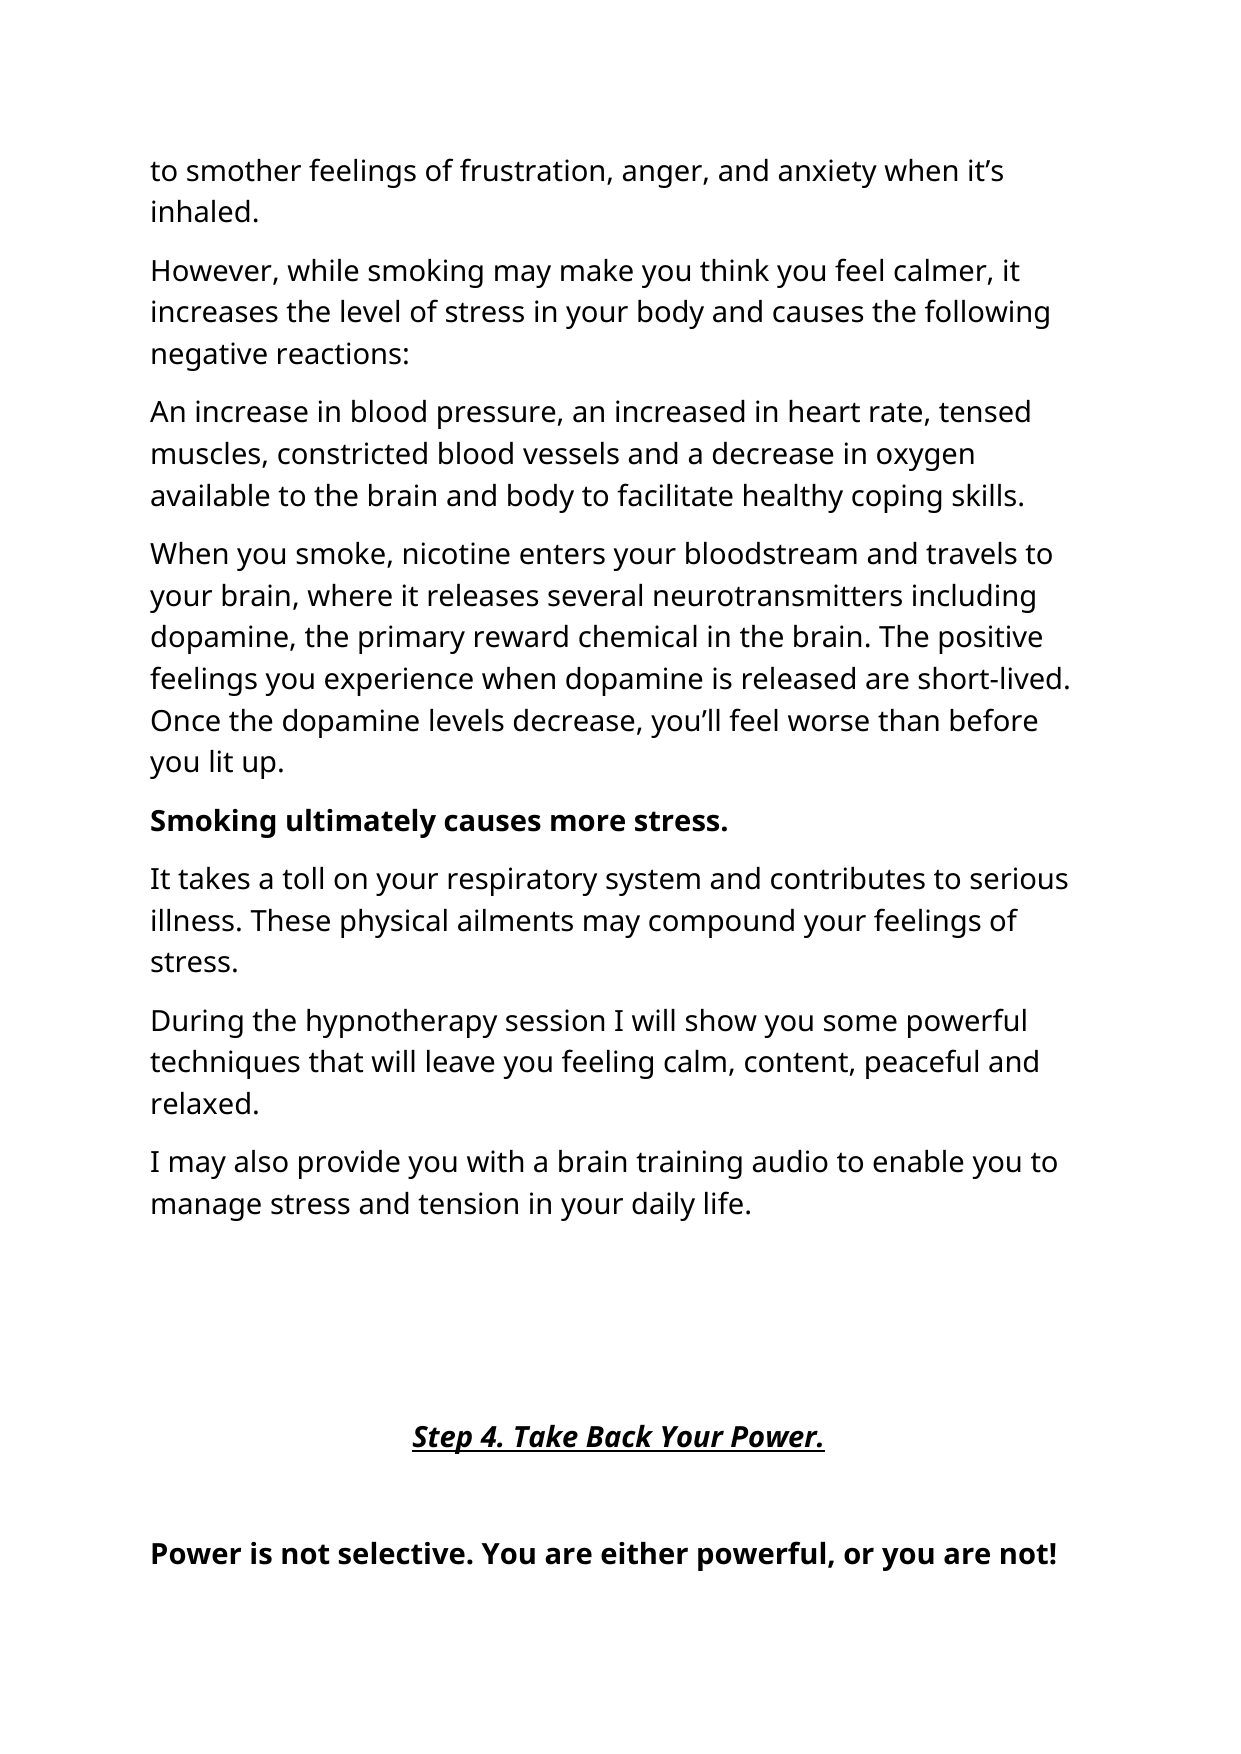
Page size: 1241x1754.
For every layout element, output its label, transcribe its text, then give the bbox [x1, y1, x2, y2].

text Power is not selective. You are either powerful, or you are not! [150, 1533, 1090, 1573]
text to smother feelings of frustration, anger, and anxiety when it’s inhaled. [150, 150, 1090, 231]
text I may also provide you with a brain training audio to enable you to manage stress and tension in your daily life. [150, 1142, 1090, 1223]
text Smoking ultimately causes more stress. [150, 800, 1090, 840]
text When you smoke, nicotine enters your bloodstream and travels to your brain, where it releases several neurotransmitters including dopamine, the primary reward chemical in the brain. The positive feelings you experience when dopamine is released are short-lived. Once the dopamine levels decrease, you’ll feel worse than before you lit up. [150, 533, 1090, 781]
text Step 4. Take Back Your Power. [150, 1417, 1090, 1456]
text However, while smoking may make you think you feel calmer, it increases the level of stress in your body and causes the following negative reactions: [150, 250, 1090, 373]
text It takes a toll on your respiratory system and contributes to serious illness. These physical ailments may compound your feelings of stress. [150, 858, 1090, 981]
text An increase in blood pressure, an increased in heart rate, tensed muscles, constricted blood vessels and a decrease in oxygen available to the brain and body to facilitate healthy coping skills. [150, 392, 1090, 515]
text During the hypnotherapy session I will show you some powerful techniques that will leave you feeling calm, content, peaceful and relaxed. [150, 1000, 1090, 1123]
